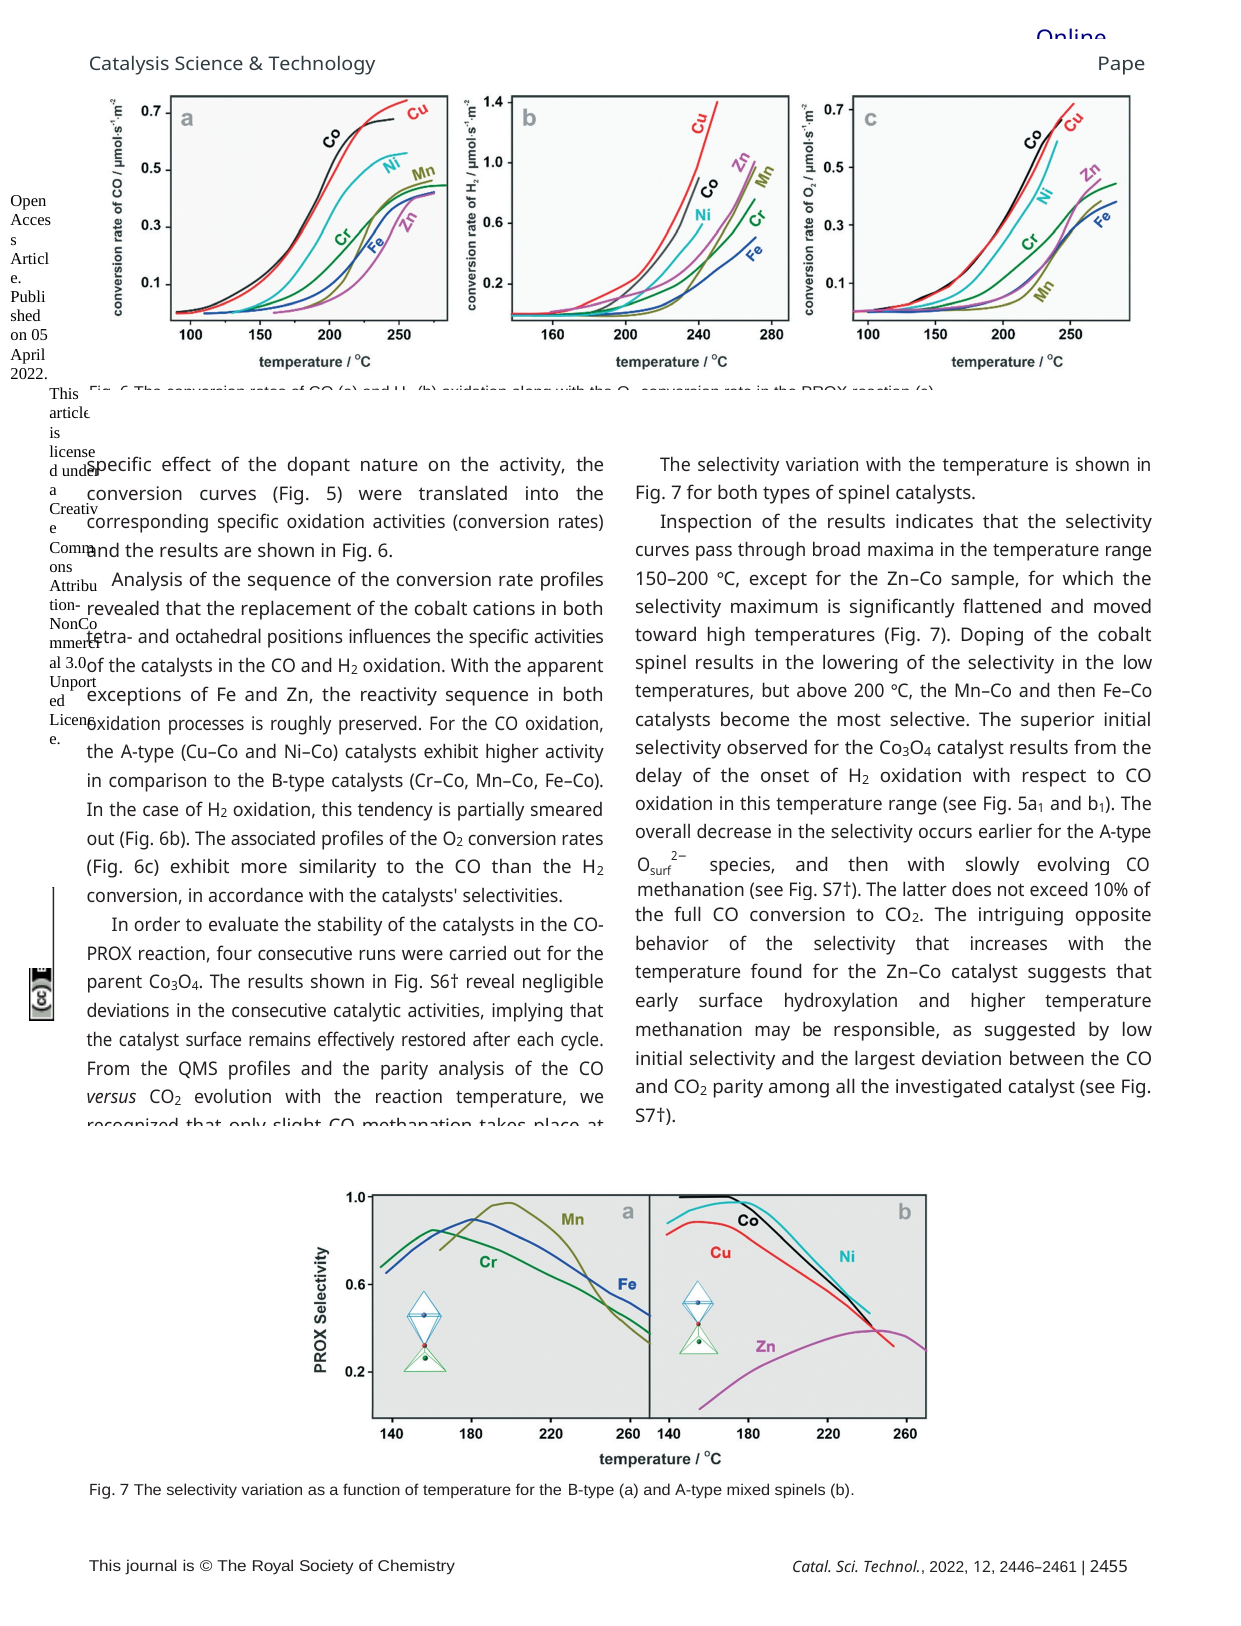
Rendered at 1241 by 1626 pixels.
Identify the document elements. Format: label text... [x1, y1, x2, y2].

text Paper [1097, 51, 1154, 74]
text Catal. Sci. Technol., 2022, 12, 2446–2461 | 2455 [792, 1555, 1153, 1577]
text Osurf2− [637, 847, 690, 875]
text This journal is © The Royal Society of Chemistry 2022 [88, 1556, 489, 1576]
text methanation (see Fig. S7†). The latter does not exceed 10% of [637, 876, 1154, 900]
text Open Access Article. Published on 05 April 2022. [10, 191, 52, 383]
text the full CO conversion to CO2. The intriguing opposite behavior of the selectivity that increases with the temperature found for the Zn–Co catalyst suggests that early surface hydroxylation and higher temperature methanation may be responsible, as suggested by low initial selectivity and the largest deviation between the CO and CO2 parity among all the investigated catalyst (see Fig. S7†). [635, 901, 1152, 1126]
text Fig. 7 The selectivity variation as a function of temperature for the B-type (a) and A-type mixed spinels (b). [88, 1479, 867, 1499]
text species, and then with slowly evolving CO [709, 851, 1154, 875]
text Analysis of the sequence of the conversion rate profiles revealed that the replacement of the cobalt cations in both tetra- and octahedral positions influences the specific activities of the catalysts in the CO and H2 oxidation. With the apparent exceptions of Fe and Zn, the reactivity sequence in both oxidation processes is roughly preserved. For the CO oxidation, the A-type (Cu–Co and Ni–Co) catalysts exhibit higher activity in comparison to the B-type catalysts (Cr–Co, Mn–Co, Fe–Co). In the case of H2 oxidation, this tendency is partially smeared out (Fig. 6b). The associated profiles of the O2 conversion rates (Fig. 6c) exhibit more similarity to the CO than the H2 conversion, in accordance with the catalysts' selectivities. [86, 566, 604, 908]
text Catalysis Science & Technology [88, 51, 386, 74]
text In order to evaluate the stability of the catalysts in the CO- PROX reaction, four consecutive runs were carried out for the parent Co3O4. The results shown in Fig. S6† reveal negligible deviations in the consecutive catalytic activities, implying that the catalyst surface remains effectively restored after each cycle. From the QMS profiles and the parity analysis of the CO versus CO2 evolution with the reaction temperature, we recognized that only slight CO methanation takes place at the highest temperatures, not exceeding 6–10% (see Fig. S7†). This finding remains in an accordance with the previous studies on the dry CO-PROX reaction over cobalt spinel catalysts.37,119 [86, 911, 604, 1126]
text Inspection of the results indicates that the selectivity curves pass through broad maxima in the temperature range 150–200 °C, except for the Zn–Co sample, for which the selectivity maximum is significantly flattened and moved toward high temperatures (Fig. 7). Doping of the cobalt spinel results in the lowering of the selectivity in the low temperatures, but above 200 °C, the Mn–Co and then Fe–Co catalysts become the most selective. The superior initial selectivity observed for the Co3O4 catalyst results from the delay of the onset of H2 oxidation with respect to CO oxidation in this temperature range (see Fig. 5a1 and b1). The overall decrease in the selectivity occurs earlier for the A-type spinels (T > 180 °C) than for the B-type spinels (T > 200 °C), and is associated with enhanced hydrogen oxidation by the [635, 508, 1152, 851]
text The selectivity variation with the temperature is shown in Fig. 7 for both types of spinel catalysts. [635, 451, 1152, 505]
text View Article Online [1036, 22, 1153, 38]
text Fig. 6 The conversion rates of CO (a) and H2 (b) oxidation along with the O2 conversion rate in the PROX reaction (c). [88, 380, 947, 390]
text specific effect of the dopant nature on the activity, the conversion curves (Fig. 5) were translated into the corresponding specific oxidation activities (conversion rates) and the results are shown in Fig. 6. [86, 451, 604, 563]
